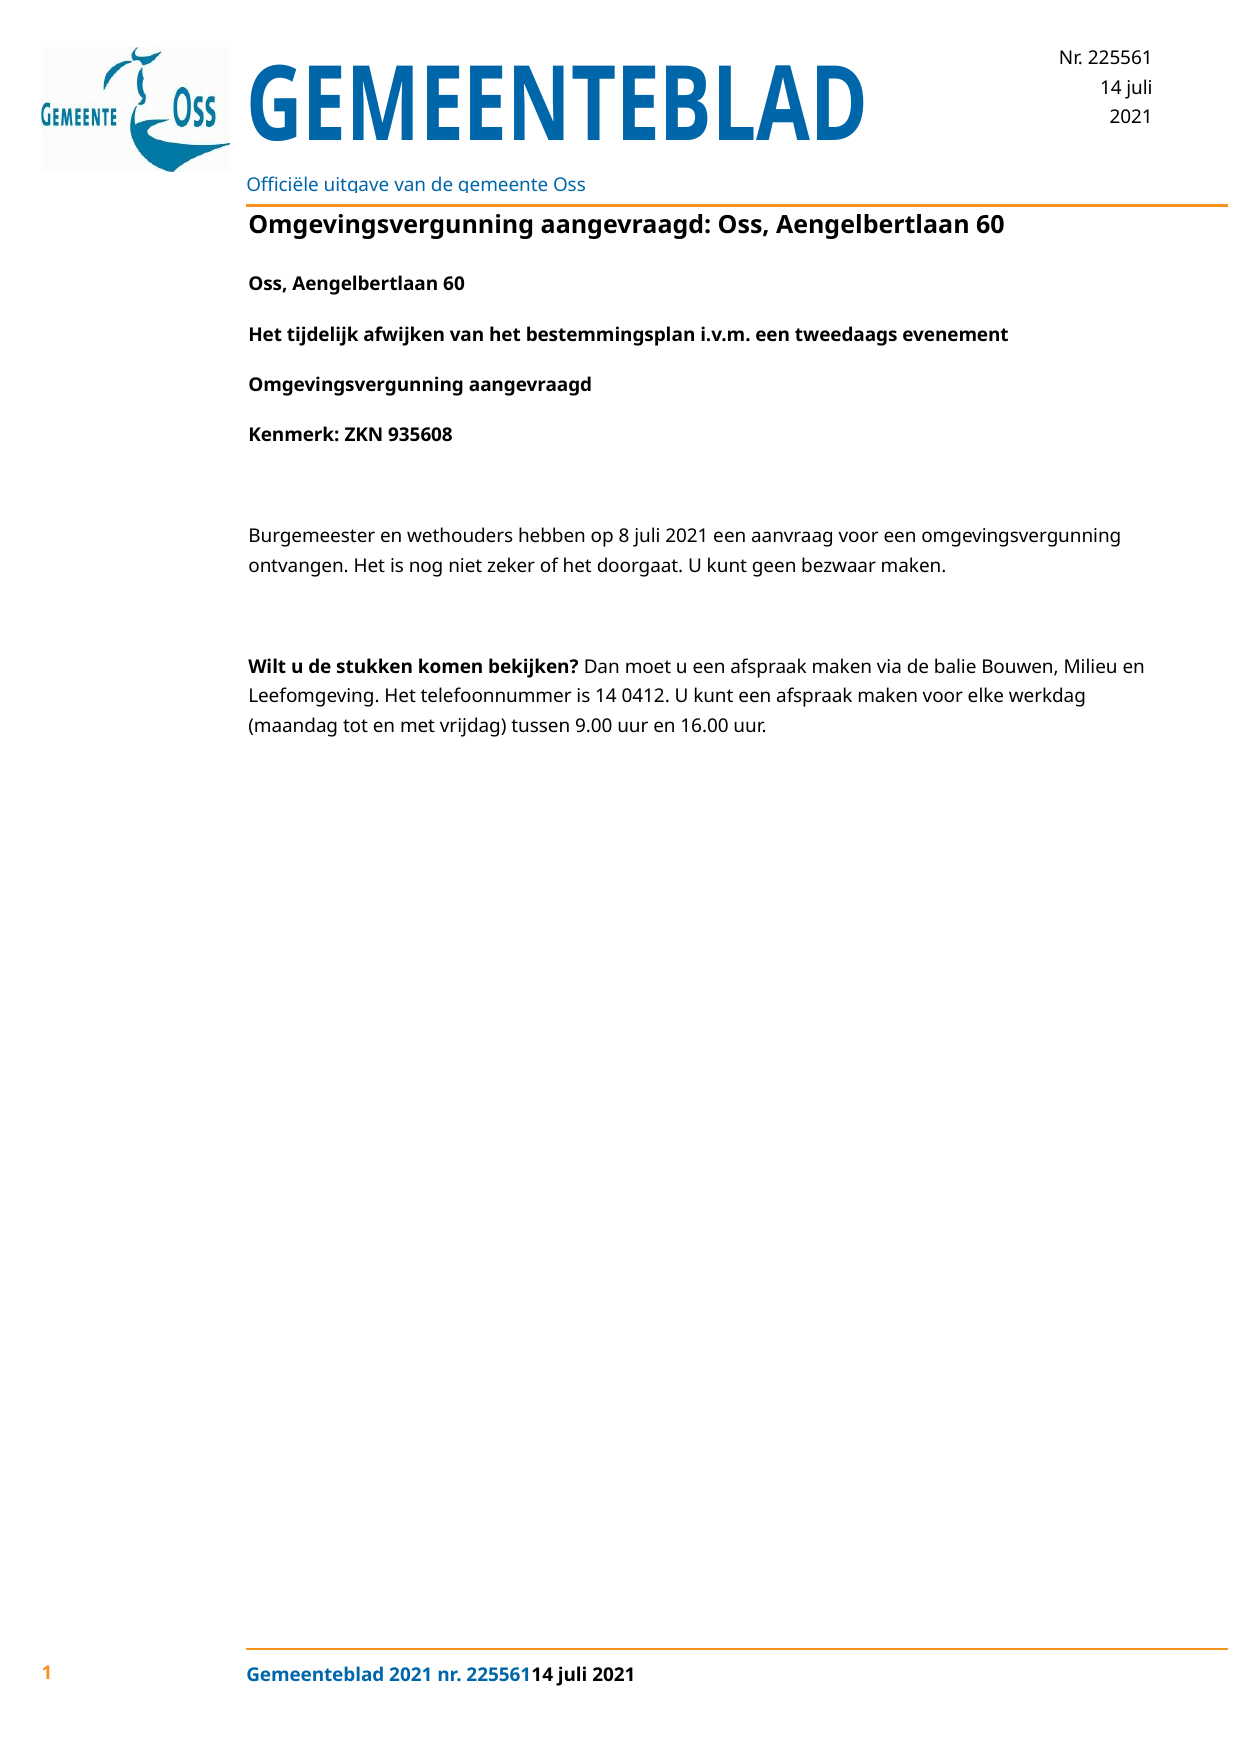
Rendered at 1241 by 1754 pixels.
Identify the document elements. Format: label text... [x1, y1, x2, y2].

picture [41, 47, 231, 172]
text Oss, Aengelbertlaan 60 [248, 270, 1152, 296]
text Omgevingsvergunning aangevraagd [248, 371, 1152, 397]
text Het tijdelijk afwijken van het bestemmingsplan i.v.m. een tweedaags evenement [248, 321, 1152, 346]
text Omgevingsvergunning aangevraagd: Oss, Aengelbertlaan 60 [248, 207, 1152, 241]
text Burgemeester en wethouders hebben op 8 juli 2021 een aanvraag voor een omgevingsvergunning ontvangen. Het is nog niet zeker of het doorgaat. U kunt geen bezwaar maken. [248, 522, 1152, 578]
text Wilt u de stukken komen bekijken? Dan moet u een afspraak maken via de balie Bouwen, Milieu en Leefomgeving. Het telefoonnummer is 14 0412. U kunt een afspraak maken voor elke werkdag (maandag tot en met vrijdag) tussen 9.00 uur en 16.00 uur. [248, 653, 1152, 738]
text Kenmerk: ZKN 935608 [248, 422, 1152, 447]
